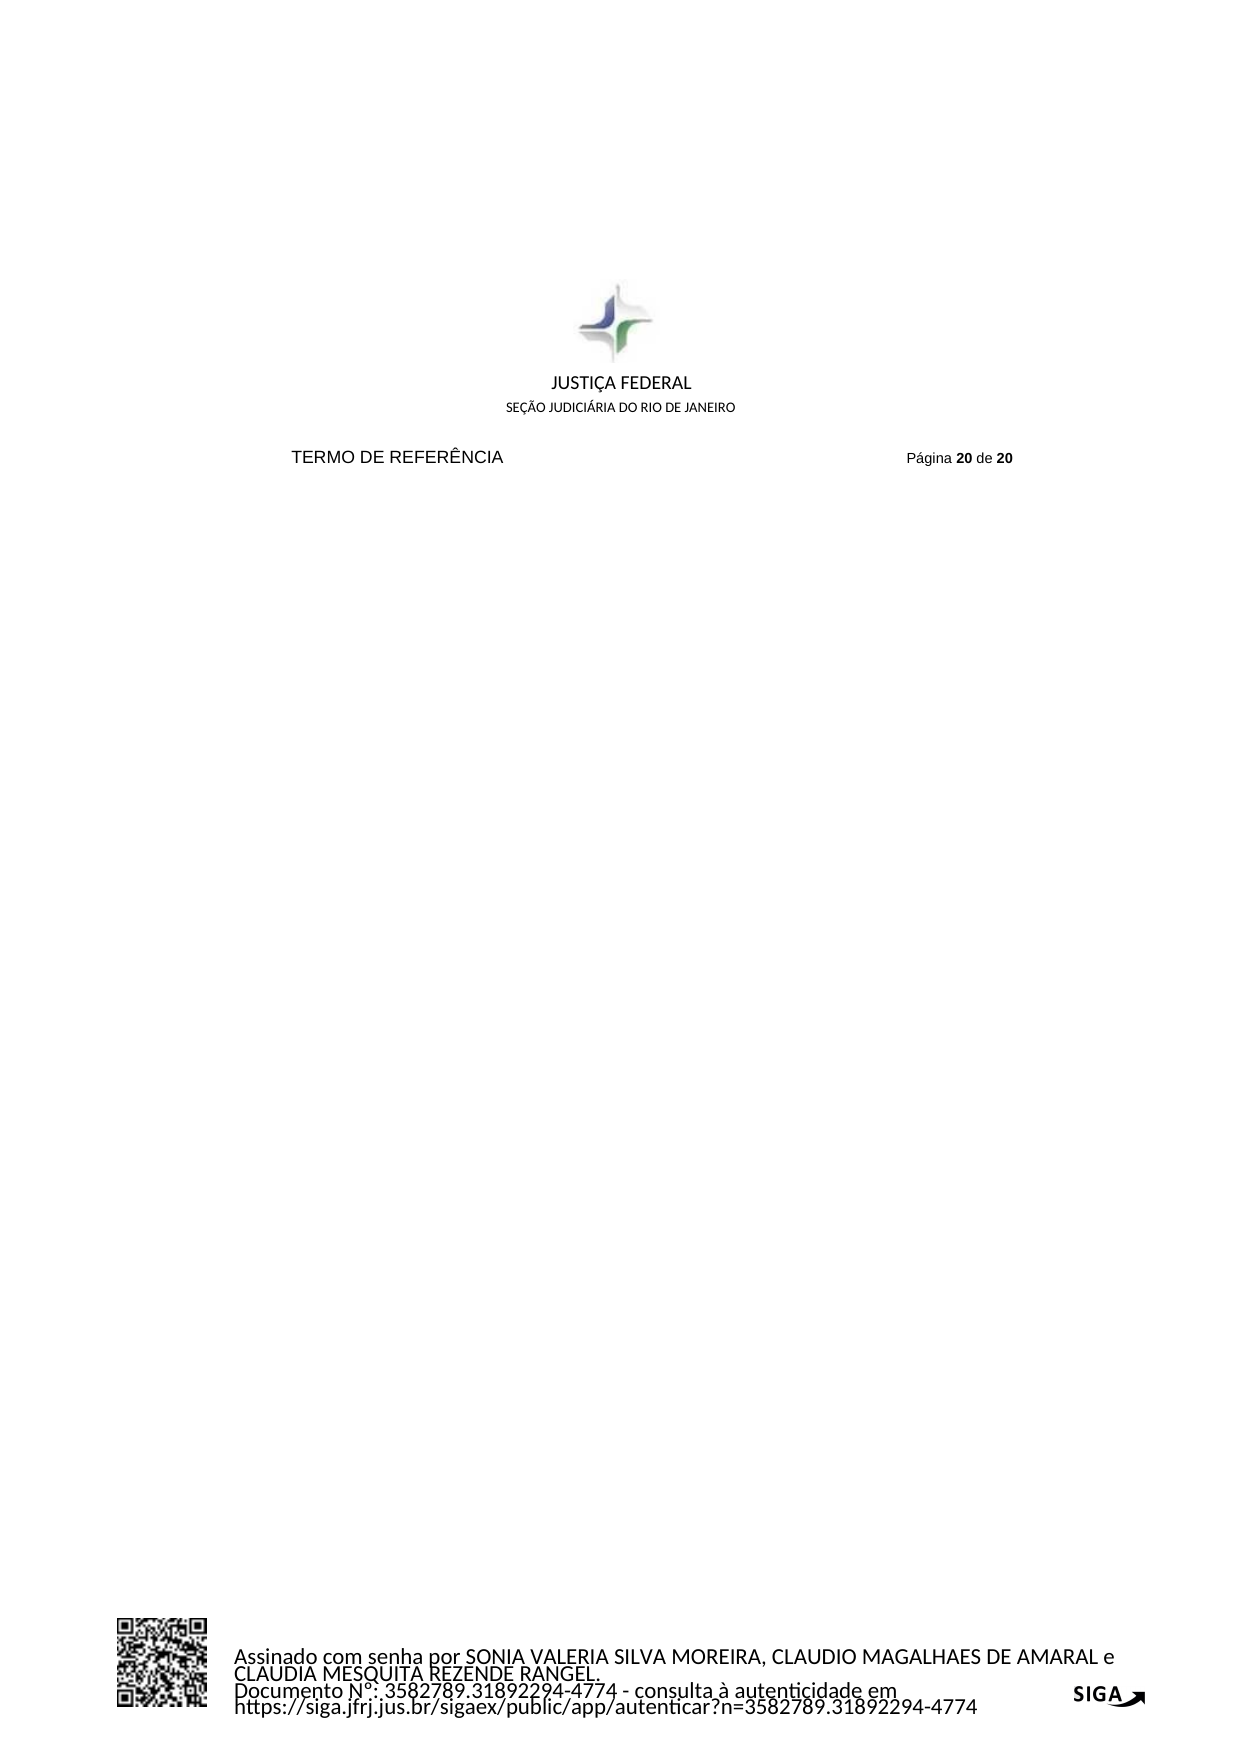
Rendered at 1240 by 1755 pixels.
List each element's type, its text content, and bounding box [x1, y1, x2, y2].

text TERMO DE REFERÊNCIA Página 20 de 20 [225, 440, 1062, 469]
